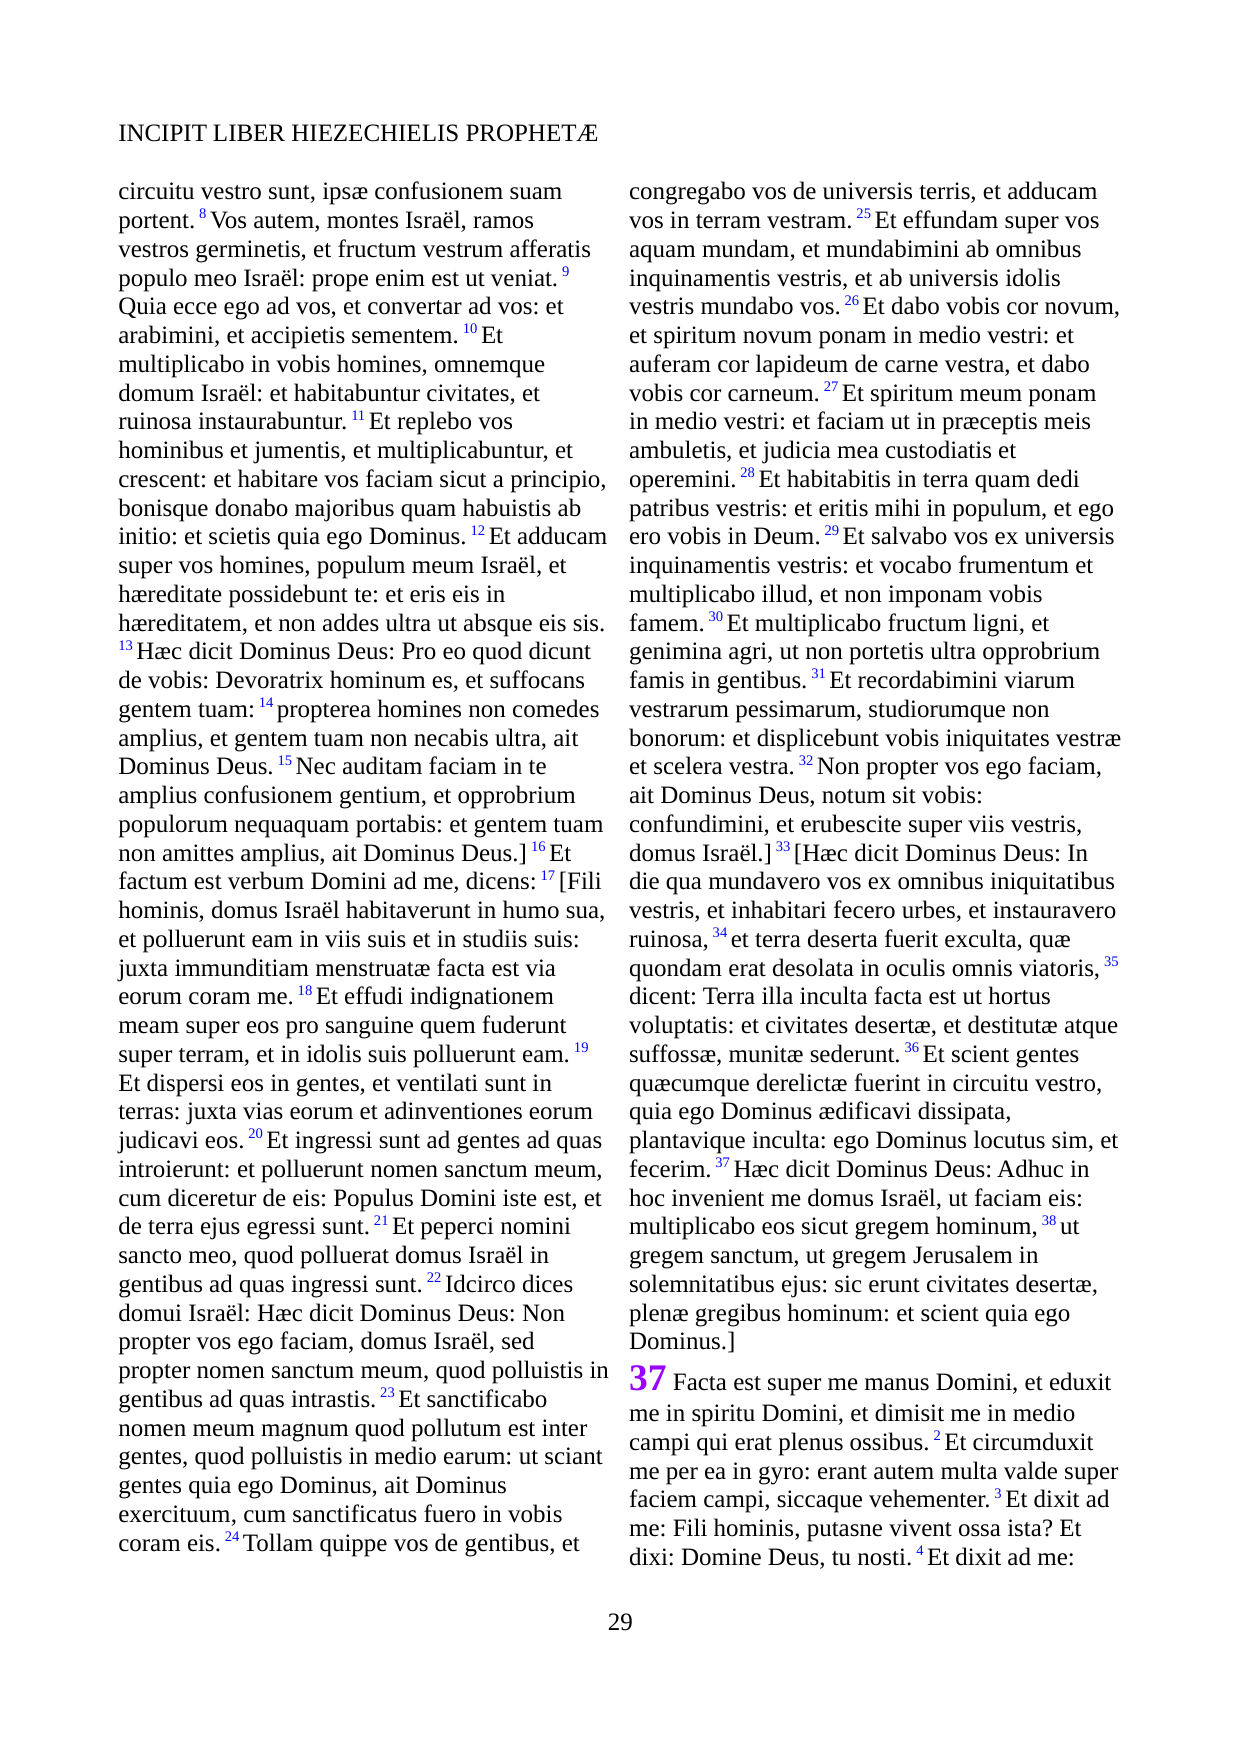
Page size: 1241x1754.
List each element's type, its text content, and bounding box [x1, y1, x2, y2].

text congregabo vos de universis terris, et adducam vos in terram vestram. 25 Et effundam super vos aquam mundam, et mundabimini ab omnibus inquinamentis vestris, et ab universis idolis vestris mundabo vos. 26 Et dabo vobis cor novum, et spiritum novum ponam in medio vestri: et auferam cor lapideum de carne vestra, et dabo vobis cor carneum. 27 Et spiritum meum ponam in medio vestri: et faciam ut in præceptis meis ambuletis, et judicia mea custodiatis et operemini. 28 Et habitabitis in terra quam dedi patribus vestris: et eritis mihi in populum, et ego ero vobis in Deum. 29 Et salvabo vos ex universis inquinamentis vestris: et vocabo frumentum et multiplicabo illud, et non imponam vobis famem. 30 Et multiplicabo fructum ligni, et genimina agri, ut non portetis ultra opprobrium famis in gentibus. 31 Et recordabimini viarum vestrarum pessimarum, studiorumque non bonorum: et displicebunt vobis iniquitates vestræ et scelera vestra. 32 Non propter vos ego faciam, ait Dominus Deus, notum sit vobis: confundimini, et erubescite super viis vestris, domus Israël.] 33 [Hæc dicit Dominus Deus: In die qua mundavero vos ex omnibus iniquitatibus vestris, et inhabitari fecero urbes, et instauravero ruinosa, 34 et terra deserta fuerit exculta, quæ quondam erat desolata in oculis omnis viatoris, 35 dicent: Terra illa inculta facta est ut hortus voluptatis: et civitates desertæ, et destitutæ atque suffossæ, munitæ sederunt. 36 Et scient gentes quæcumque derelictæ fuerint in circuitu vestro, quia ego Dominus ædificavi dissipata, plantavique inculta: ego Dominus locutus sim, et fecerim. 37 Hæc dicit Dominus Deus: Adhuc in hoc invenient me domus Israël, ut faciam eis: multiplicabo eos sicut gregem hominum, 38 ut gregem sanctum, ut gregem Jerusalem in solemnitatibus ejus: sic erunt civitates desertæ, plenæ gregibus hominum: et scient quia ego Dominus.] [629, 176, 1122, 1355]
text 37 Facta est super me manus Domini, et eduxit me in spiritu Domini, et dimisit me in medio campi qui erat plenus ossibus. 2 Et circumduxit me per ea in gyro: erant autem multa valde super faciem campi, siccaque vehementer. 3 Et dixit ad me: Fili hominis, putasne vivent ossa ista? Et dixi: Domine Deus, tu nosti. 4 Et dixit ad me: [629, 1355, 1122, 1571]
text circuitu vestro sunt, ipsæ confusionem suam portent. 8 Vos autem, montes Israël, ramos vestros germinetis, et fructum vestrum afferatis populo meo Israël: prope enim est ut veniat. 9 Quia ecce ego ad vos, et convertar ad vos: et arabimini, et accipietis sementem. 10 Et multiplicabo in vobis homines, omnemque domum Israël: et habitabuntur civitates, et ruinosa instaurabuntur. 11 Et replebo vos hominibus et jumentis, et multiplicabuntur, et crescent: et habitare vos faciam sicut a principio, bonisque donabo majoribus quam habuistis ab initio: et scietis quia ego Dominus. 12 Et adducam super vos homines, populum meum Israël, et hæreditate possidebunt te: et eris eis in hæreditatem, et non addes ultra ut absque eis sis. 13 Hæc dicit Dominus Deus: Pro eo quod dicunt de vobis: Devoratrix hominum es, et suffocans gentem tuam: 14 propterea homines non comedes amplius, et gentem tuam non necabis ultra, ait Dominus Deus. 15 Nec auditam faciam in te amplius confusionem gentium, et opprobrium populorum nequaquam portabis: et gentem tuam non amittes amplius, ait Dominus Deus.] 16 Et factum est verbum Domini ad me, dicens: 17 [Fili hominis, domus Israël habitaverunt in humo sua, et polluerunt eam in viis suis et in studiis suis: juxta immunditiam menstruatæ facta est via eorum coram me. 18 Et effudi indignationem meam super eos pro sanguine quem fuderunt super terram, et in idolis suis polluerunt eam. 19 Et dispersi eos in gentes, et ventilati sunt in terras: juxta vias eorum et adinventiones eorum judicavi eos. 20 Et ingressi sunt ad gentes ad quas introierunt: et polluerunt nomen sanctum meum, cum diceretur de eis: Populus Domini iste est, et de terra ejus egressi sunt. 21 Et peperci nomini sancto meo, quod polluerat domus Israël in gentibus ad quas ingressi sunt. 22 Idcirco dices domui Israël: Hæc dicit Dominus Deus: Non propter vos ego faciam, domus Israël, sed propter nomen sanctum meum, quod polluistis in gentibus ad quas intrastis. 23 Et sanctificabo nomen meum magnum quod pollutum est inter gentes, quod polluistis in medio earum: ut sciant gentes quia ego Dominus, ait Dominus exercituum, cum sanctificatus fuero in vobis coram eis. 24 Tollam quippe vos de gentibus, et [118, 176, 611, 1556]
